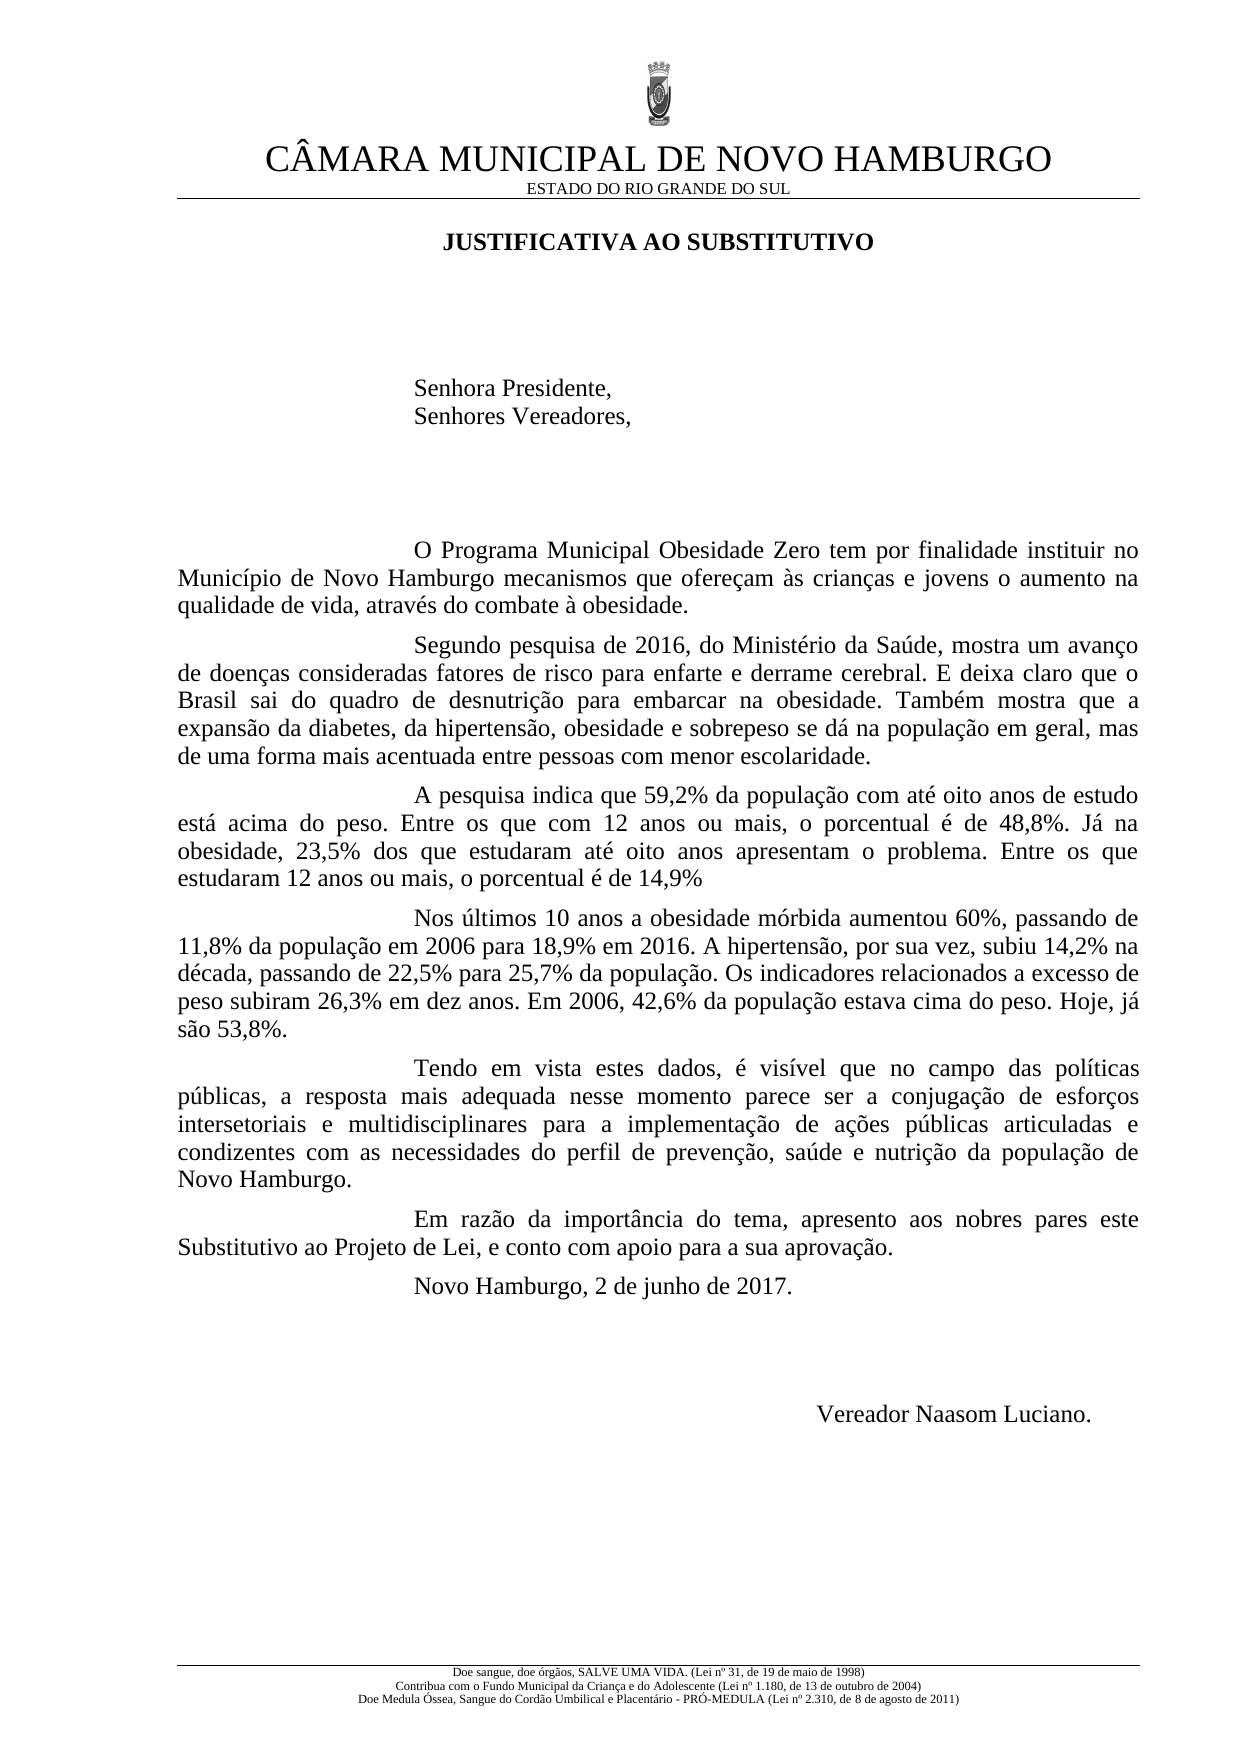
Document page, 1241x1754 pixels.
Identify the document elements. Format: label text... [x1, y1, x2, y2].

text Vereador Naasom Luciano. [768, 1400, 1140, 1428]
text Segundo pesquisa de 2016, do Ministério da Saúde, mostra um avanço de doenças consideradas fatores de risco para enfarte e derrame cerebral. E deixa claro que o Brasil sai do quadro de desnutrição para embarcar na obesidade. Também mostra que a expansão da diabetes, da hipertensão, obesidade e sobrepeso se dá na população em geral, mas de uma forma mais acentuada entre pessoas com menor escolaridade. [177, 631, 1140, 769]
text Nos últimos 10 anos a obesidade mórbida aumentou 60%, passando de 11,8% da população em 2006 para 18,9% em 2016. A hipertensão, por sua vez, subiu 14,2% na década, passando de 22,5% para 25,7% da população. Os indicadores relacionados a excesso de peso subiram 26,3% em dez anos. Em 2006, 42,6% da população estava cima do peso. Hoje, já são 53,8%. [177, 904, 1140, 1043]
text Novo Hamburgo, 2 de junho de 2017. [177, 1272, 1140, 1300]
text JUSTIFICATIVA AO SUBSTITUTIVO [177, 228, 1140, 256]
text Tendo em vista estes dados, é visível que no campo das políticas públicas, a resposta mais adequada nesse momento parece ser a conjugação de esforços intersetoriais e multidisciplinares para a implementação de ações públicas articuladas e condizentes com as necessidades do perfil de prevenção, saúde e nutrição da população de Novo Hamburgo. [177, 1054, 1140, 1193]
text A pesquisa indica que 59,2% da população com até oito anos de estudo está acima do peso. Entre os que com 12 anos ou mais, o porcentual é de 48,8%. Já na obesidade, 23,5% dos que estudaram até oito anos apresentam o problema. Entre os que estudaram 12 anos ou mais, o porcentual é de 14,9% [177, 781, 1140, 892]
text Senhores Vereadores, [177, 402, 1140, 429]
text O Programa Municipal Obesidade Zero tem por finalidade instituir no Município de Novo Hamburgo mecanismos que ofereçam às crianças e jovens o aumento na qualidade de vida, através do combate à obesidade. [177, 536, 1140, 619]
text Em razão da importância do tema, apresento aos nobres pares este Substitutivo ao Projeto de Lei, e conto com apoio para a sua aprovação. [177, 1205, 1140, 1260]
text Senhora Presidente, [177, 374, 1140, 402]
